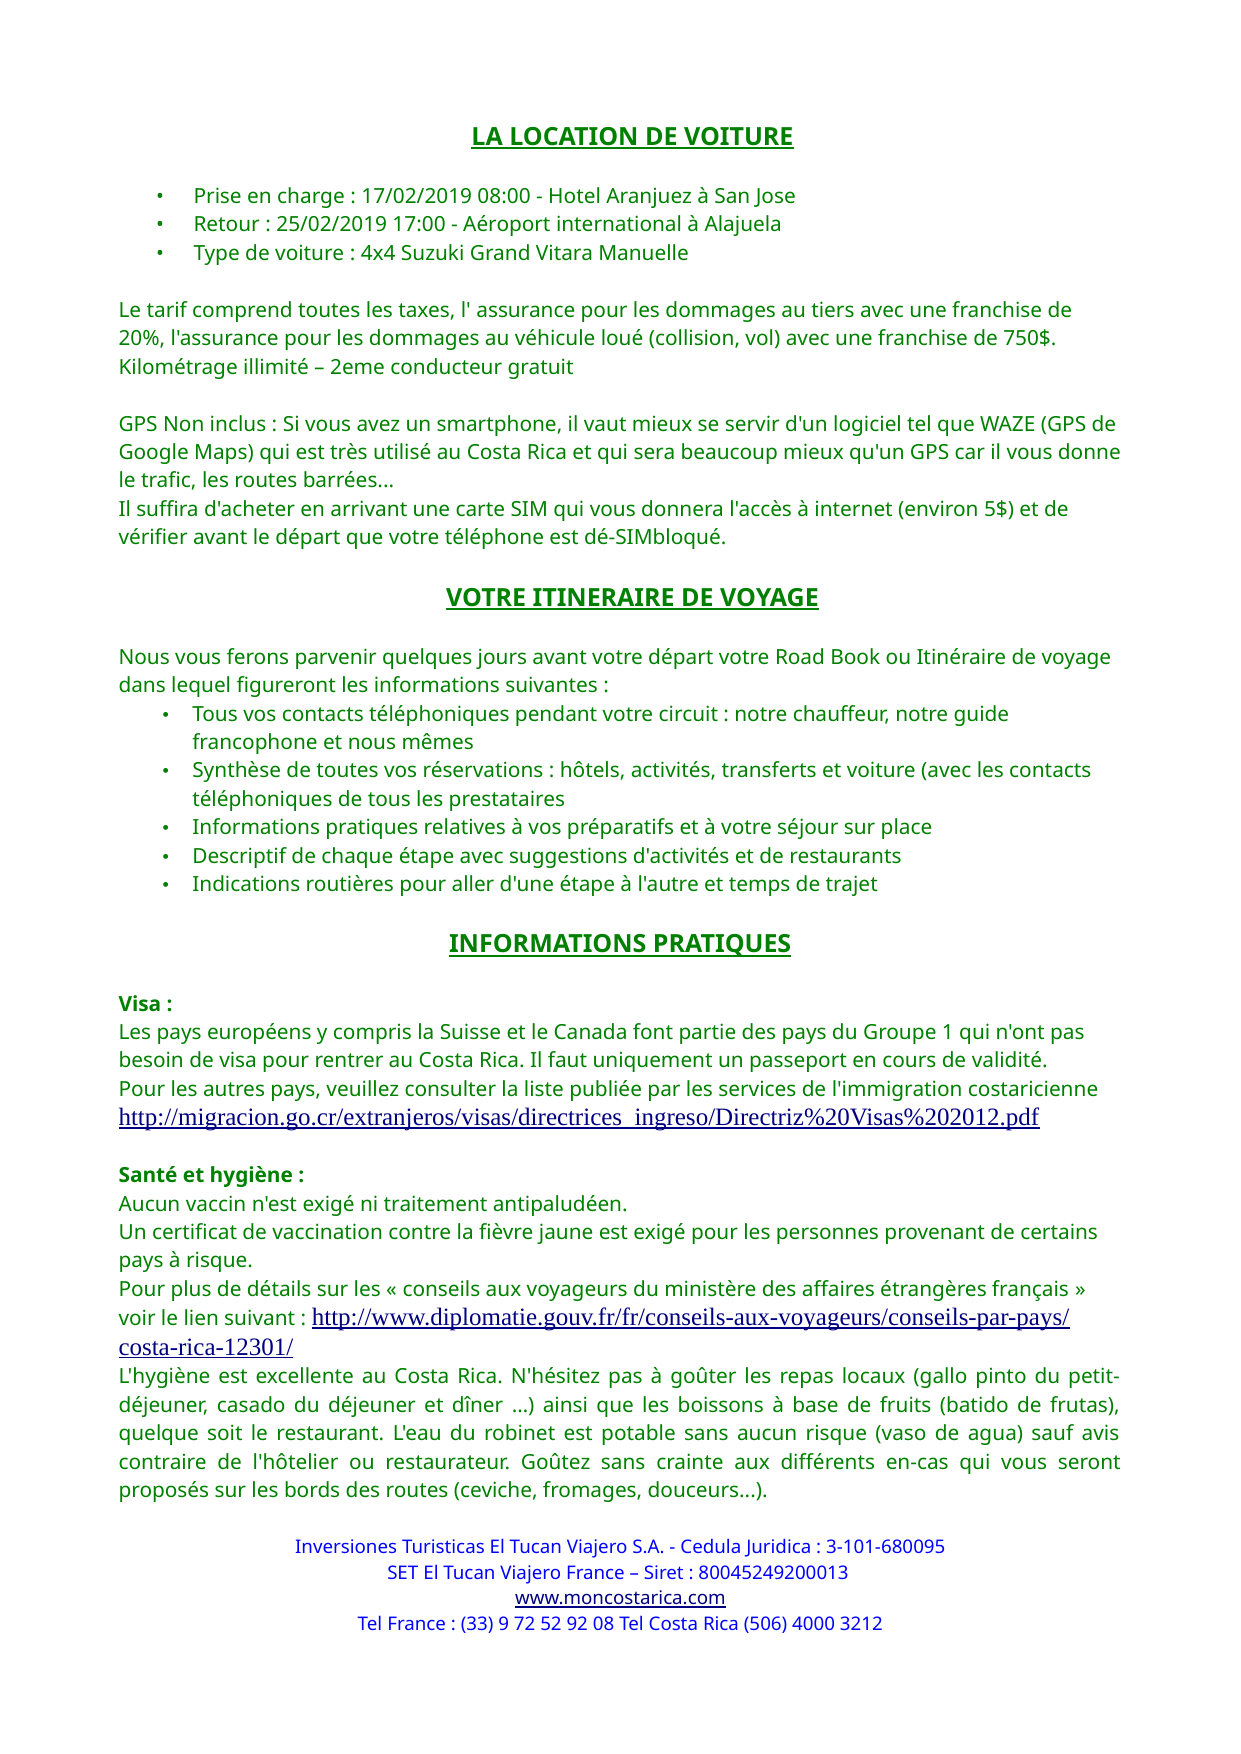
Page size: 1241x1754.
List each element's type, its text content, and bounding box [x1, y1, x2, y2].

text Nous vous ferons parvenir quelques jours avant votre départ votre Road Book ou Itinéraire de voyage dans lequel figureront les informations suivantes : [118, 642, 1146, 699]
text Un certificat de vaccination contre la fièvre jaune est exigé pour les personnes provenant de certains pays à risque. [118, 1217, 1122, 1274]
list Descriptif de chaque étape avec suggestions d'activités et de restaurants [162, 841, 1122, 869]
text http://migracion.go.cr/extranjeros/visas/directrices_ingreso/Directriz%20Visas%202012.pdf [118, 1102, 1122, 1132]
list Prise en charge : 17/02/2019 08:00 - Hotel Aranjuez à San Jose [156, 181, 1122, 209]
list Type de voiture : 4x4 Suzuki Grand Vitara Manuelle [156, 238, 1122, 266]
text L'hygiène est excellente au Costa Rica. N'hésitez pas à goûter les repas locaux (gallo pinto du petit-déjeuner, casado du déjeuner et dîner …) ainsi que les boissons à base de fruits (batido de frutas), quelque soit le restaurant. L'eau du robinet est potable sans aucun risque (vaso de agua) sauf avis contraire de l'hôtelier ou restaurateur. Goûtez sans crainte aux différents en-cas qui vous seront proposés sur les bords des routes (ceviche, fromages, douceurs...). [118, 1361, 1122, 1504]
list Informations pratiques relatives à vos préparatifs et à votre séjour sur place [162, 812, 1122, 841]
text Visa : [118, 989, 1122, 1017]
text INFORMATIONS PRATIQUES [118, 926, 1122, 960]
list Indications routières pour aller d'une étape à l'autre et temps de trajet [162, 869, 1122, 898]
text Les pays européens y compris la Suisse et le Canada font partie des pays du Groupe 1 qui n'ont pas besoin de visa pour rentrer au Costa Rica. Il faut uniquement un passeport en cours de validité. [118, 1017, 1122, 1074]
list Retour : 25/02/2019 17:00 - Aéroport international à Alajuela [156, 209, 1122, 238]
text LA LOCATION DE VOITURE [118, 118, 1146, 152]
list Synthèse de toutes vos réservations : hôtels, activités, transferts et voiture (avec les contacts téléphoniques de tous les prestataires [162, 756, 1122, 812]
text GPS Non inclus : Si vous avez un smartphone, il vaut mieux se servir d'un logiciel tel que WAZE (GPS de Google Maps) qui est très utilisé au Costa Rica et qui sera beaucoup mieux qu'un GPS car il vous donne le trafic, les routes barrées... Il suffira d'acheter en arrivant une carte SIM qui vous donnera l'accès à internet (environ 5$) et de vérifier avant le départ que votre téléphone est dé-SIMbloqué. [118, 409, 1122, 551]
text Pour plus de détails sur les « conseils aux voyageurs du ministère des affaires étrangères français » voir le lien suivant : http://www.diplomatie.gouv.fr/fr/conseils-aux-voyageurs/conseils-par-pays/costa-rica-12301/ [118, 1274, 1122, 1361]
text Kilométrage illimité – 2eme conducteur gratuit [118, 352, 1122, 380]
text Santé et hygiène : Aucun vaccin n'est exigé ni traitement antipaludéen. [118, 1160, 1122, 1217]
list Tous vos contacts téléphoniques pendant votre circuit : notre chauffeur, notre guide francophone et nous mêmes [162, 699, 1122, 756]
text Pour les autres pays, veuillez consulter la liste publiée par les services de l'immigration costaricienne [118, 1074, 1122, 1102]
text VOTRE ITINERAIRE DE VOYAGE [118, 579, 1146, 613]
text Le tarif comprend toutes les taxes, l' assurance pour les dommages au tiers avec une franchise de 20%, l'assurance pour les dommages au véhicule loué (collision, vol) avec une franchise de 750$. [118, 295, 1122, 352]
